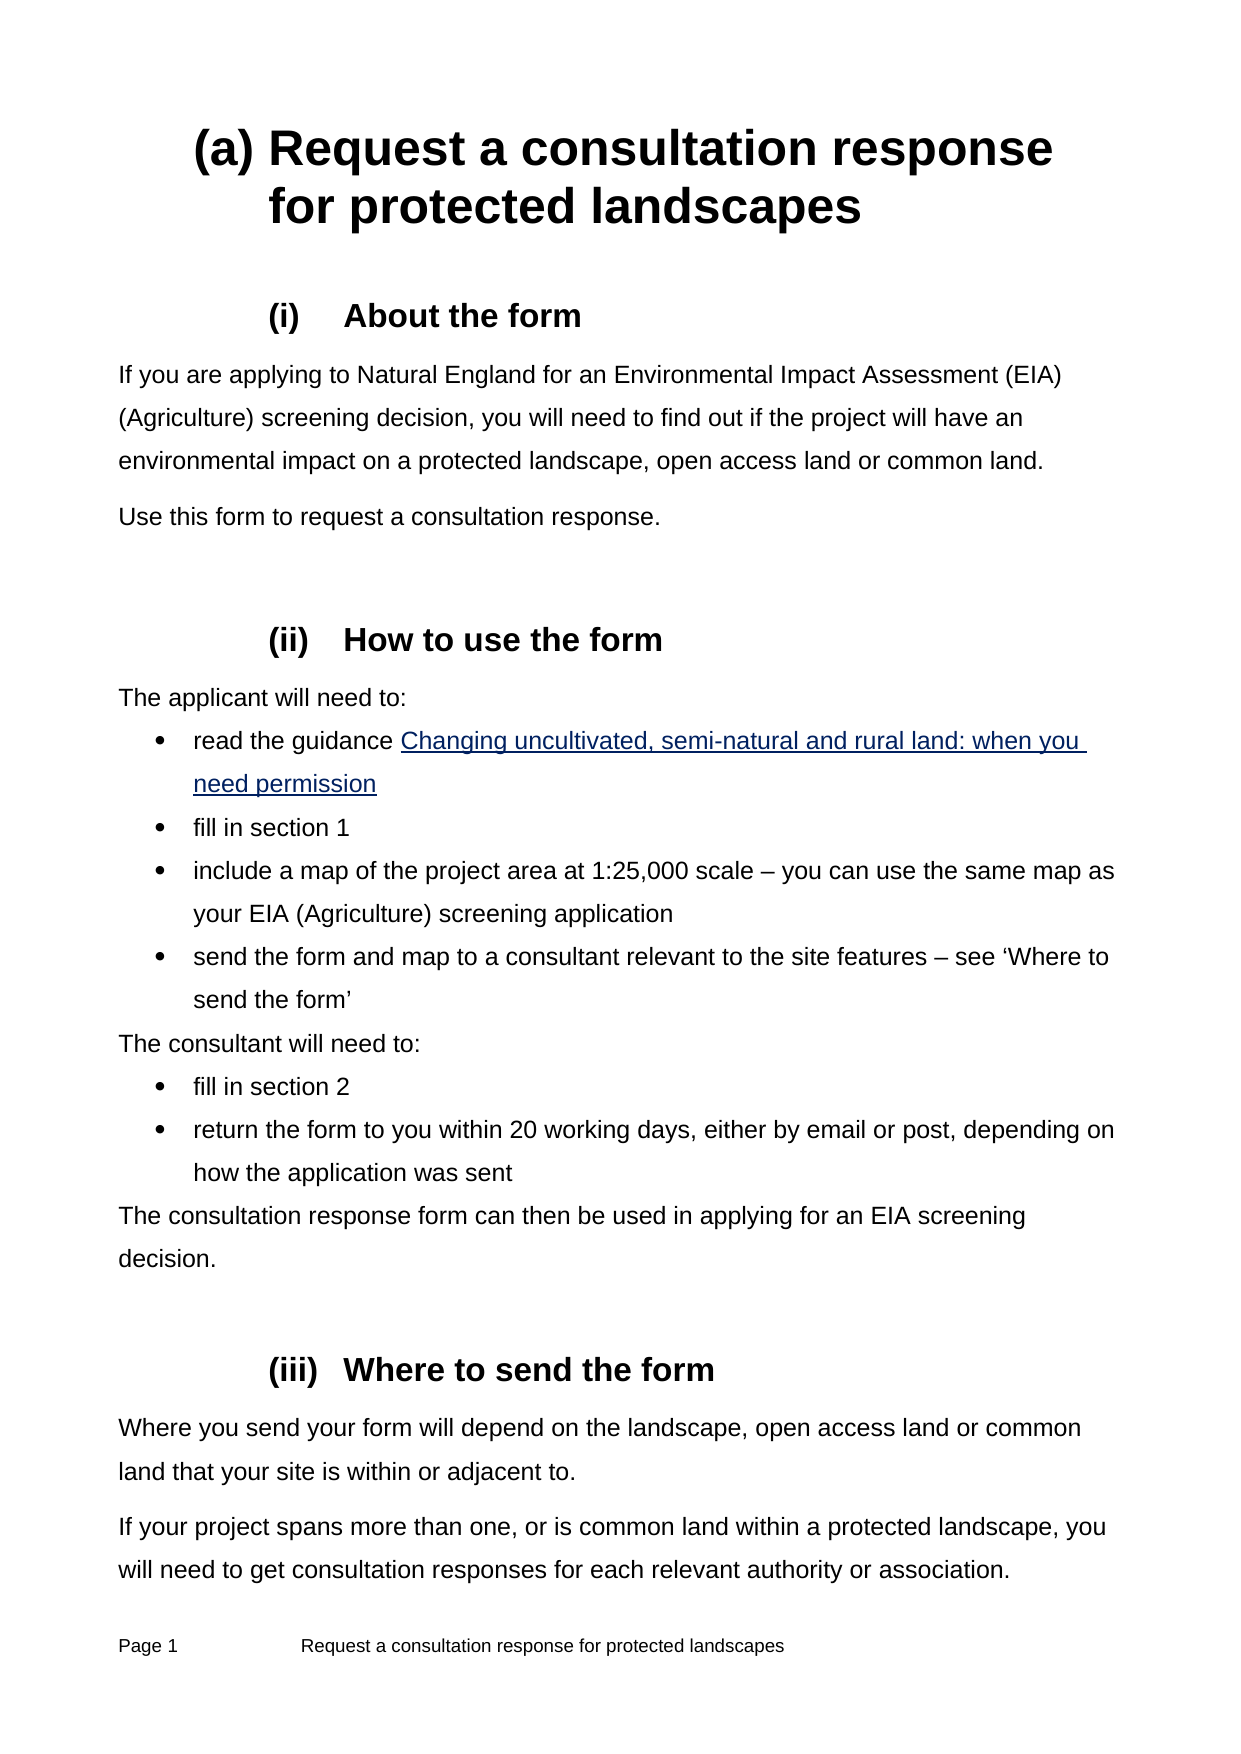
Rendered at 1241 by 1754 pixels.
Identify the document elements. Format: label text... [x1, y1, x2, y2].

text Where you send your form will depend on the landscape, open access land or common land that your site is within or adjacent to. [118, 1413, 1122, 1485]
list include a map of the project area at 1:25,000 scale – you can use the same map as your EIA (Agriculture) screening application [156, 856, 1122, 928]
subtitle About the form [268, 296, 1122, 335]
list send the form and map to a consultant relevant to the site features – see ‘Where to send the form’ [156, 942, 1122, 1014]
list fill in section 1 [156, 813, 1122, 841]
subtitle Request a consultation response for protected landscapes [193, 119, 1122, 234]
list fill in section 2 [156, 1072, 1122, 1101]
list return the form to you within 20 working days, either by email or post, depending on how the application was sent [156, 1115, 1122, 1187]
text The applicant will need to: [118, 683, 1122, 712]
text If your project spans more than one, or is common land within a protected landscape, you will need to get consultation responses for each relevant authority or association. [118, 1512, 1122, 1584]
list read the guidance Changing uncultivated, semi-natural and rural land: when you need permission [156, 726, 1122, 798]
text Use this form to request a consultation response. [118, 502, 1122, 530]
text The consultation response form can then be used in applying for an EIA screening decision. [118, 1201, 1122, 1273]
text The consultant will need to: [118, 1028, 1122, 1057]
subtitle Where to send the form [268, 1350, 1122, 1388]
text If you are applying to Natural England for an Environmental Impact Assessment (EIA) (Agriculture) screening decision, you will need to find out if the project will have an environmental impact on a protected landscape, open access land or common land. [118, 360, 1122, 475]
subtitle How to use the form [268, 620, 1122, 658]
